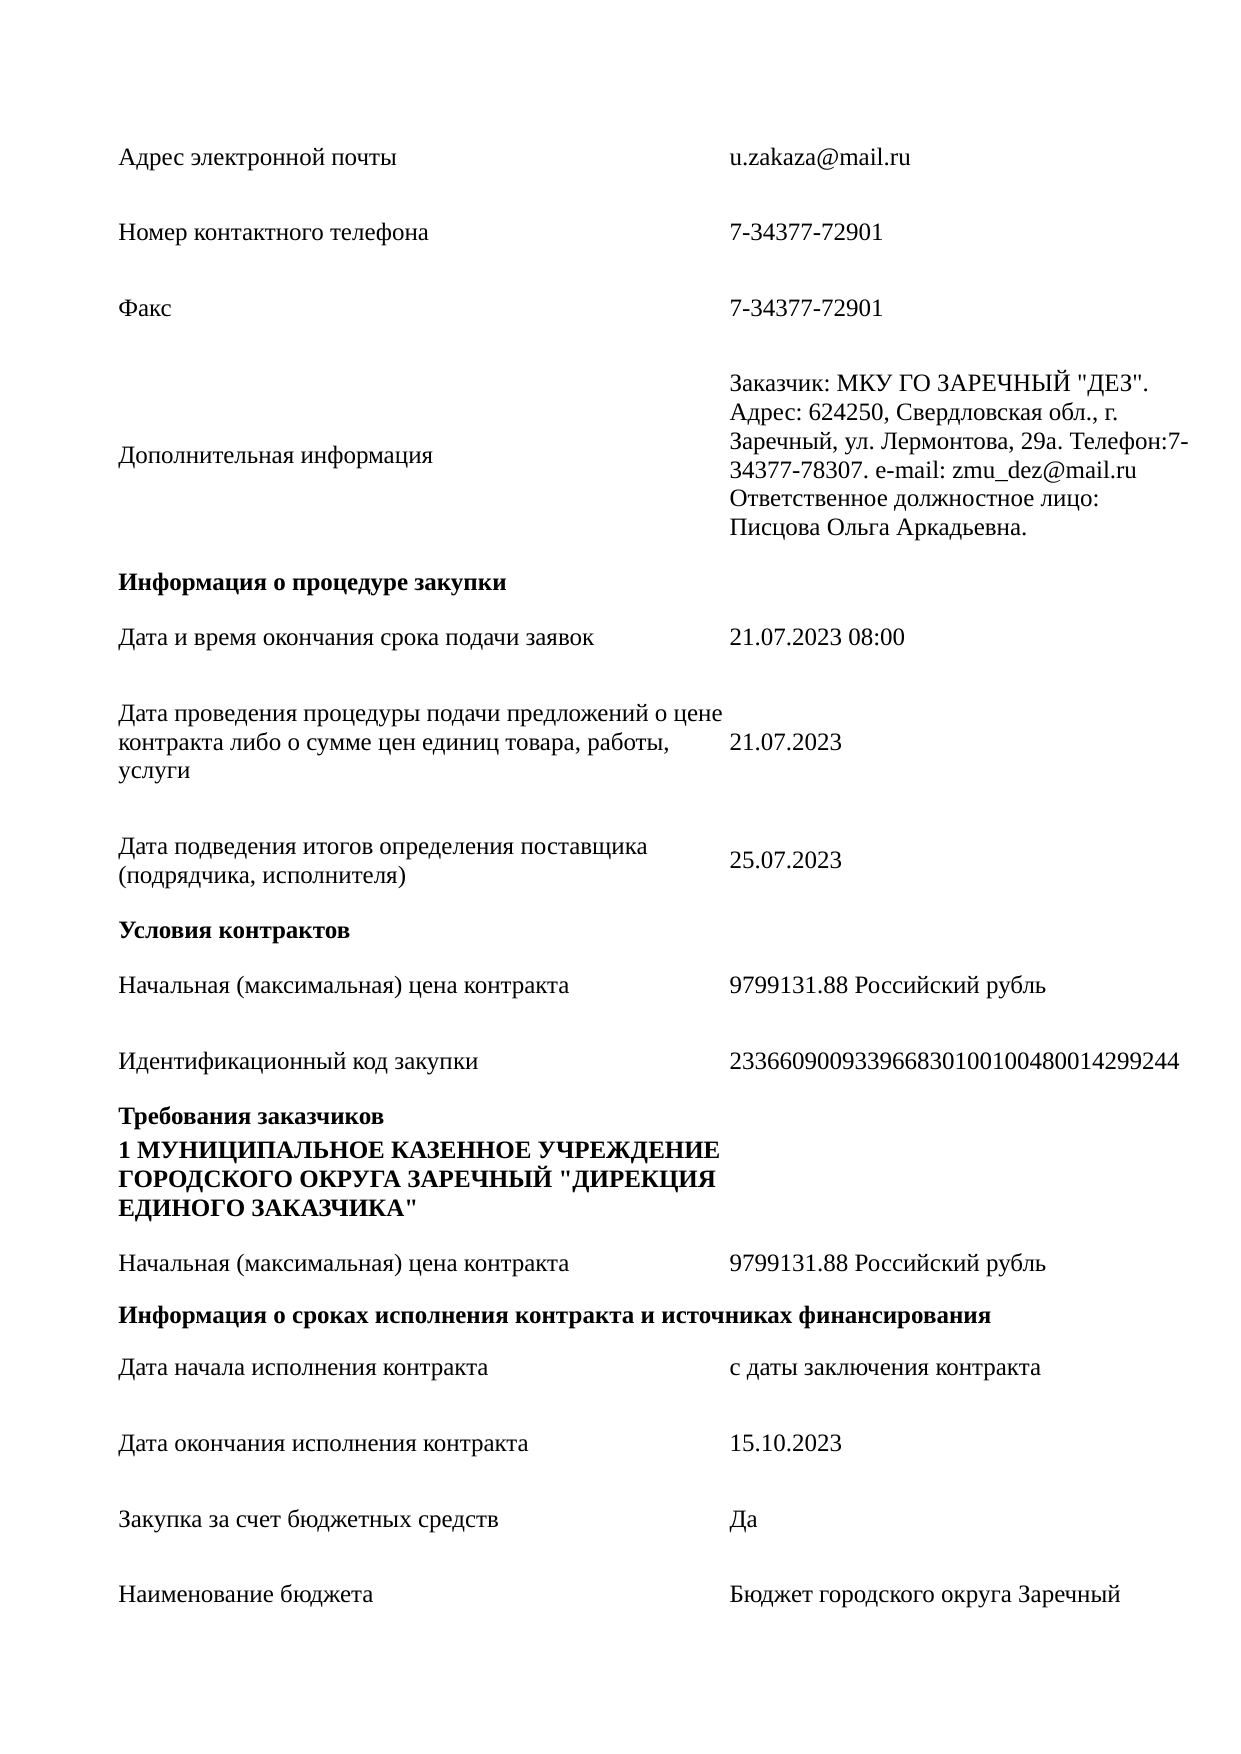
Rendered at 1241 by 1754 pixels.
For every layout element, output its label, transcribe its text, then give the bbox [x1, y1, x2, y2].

table_cell Дата начала исполнения контракта [118, 1329, 729, 1404]
table_cell 25.07.2023 [729, 808, 1195, 912]
table_cell 7-34377-72901 [729, 269, 1195, 345]
table_cell Заказчик: МКУ ГО ЗАРЕЧНЫЙ "ДЕЗ". Адрес: 624250, Свердловская обл., г. Заречный, ул. Лермонтова, 29а. Телефон:7-34377-78307. e-mail: zmu_dez@mail.ru Ответственное должностное лицо: Писцова Ольга Аркадьевна. [729, 345, 1195, 564]
table_cell u.zakaza@mail.ru [729, 118, 1195, 194]
table_cell 7-34377-72901 [729, 194, 1195, 269]
table_cell Бюджет городского округа Заречный [729, 1556, 1195, 1631]
table_cell 9799131.88 Российский рубль [729, 947, 1195, 1022]
table_cell [729, 564, 1195, 599]
table_cell 21.07.2023 08:00 [729, 599, 1195, 674]
table_cell с даты заключения контракта [729, 1329, 1195, 1404]
table_cell 9799131.88 Российский рубль [729, 1225, 1195, 1300]
table_cell Закупка за счет бюджетных средств [118, 1480, 729, 1556]
table_cell Факс [118, 269, 729, 345]
table_cell Идентификационный код закупки [118, 1022, 729, 1098]
table_cell Требования заказчиков [118, 1098, 729, 1132]
table_cell Информация о сроках исполнения контракта и источниках финансирования [118, 1300, 1195, 1329]
table_cell Номер контактного телефона [118, 194, 729, 269]
table_cell Информация о процедуре закупки [118, 564, 729, 599]
table_cell Дата подведения итогов определения поставщика (подрядчика, исполнителя) [118, 808, 729, 912]
table_cell Дата проведения процедуры подачи предложений о цене контракта либо о сумме цен единиц товара, работы, услуги [118, 675, 729, 808]
table_cell Дата окончания исполнения контракта [118, 1405, 729, 1480]
table_cell [729, 1133, 1195, 1224]
table_cell Условия контрактов [118, 912, 729, 947]
table_cell 21.07.2023 [729, 675, 1195, 808]
table_cell Да [729, 1480, 1195, 1556]
table_cell Начальная (максимальная) цена контракта [118, 1225, 729, 1300]
table_cell Наименование бюджета [118, 1556, 729, 1631]
table_cell Адрес электронной почты [118, 118, 729, 194]
table_cell 233660900933966830100100480014299244 [729, 1022, 1195, 1098]
table_cell 1 МУНИЦИПАЛЬНОЕ КАЗЕННОЕ УЧРЕЖДЕНИЕ ГОРОДСКОГО ОКРУГА ЗАРЕЧНЫЙ "ДИРЕКЦИЯ ЕДИНОГО ЗАКАЗЧИКА" [118, 1133, 729, 1224]
table_cell Дата и время окончания срока подачи заявок [118, 599, 729, 674]
table_cell 15.10.2023 [729, 1405, 1195, 1480]
table_cell Начальная (максимальная) цена контракта [118, 947, 729, 1022]
table_cell [729, 1098, 1195, 1132]
table_cell Дополнительная информация [118, 345, 729, 564]
table_cell [729, 912, 1195, 947]
